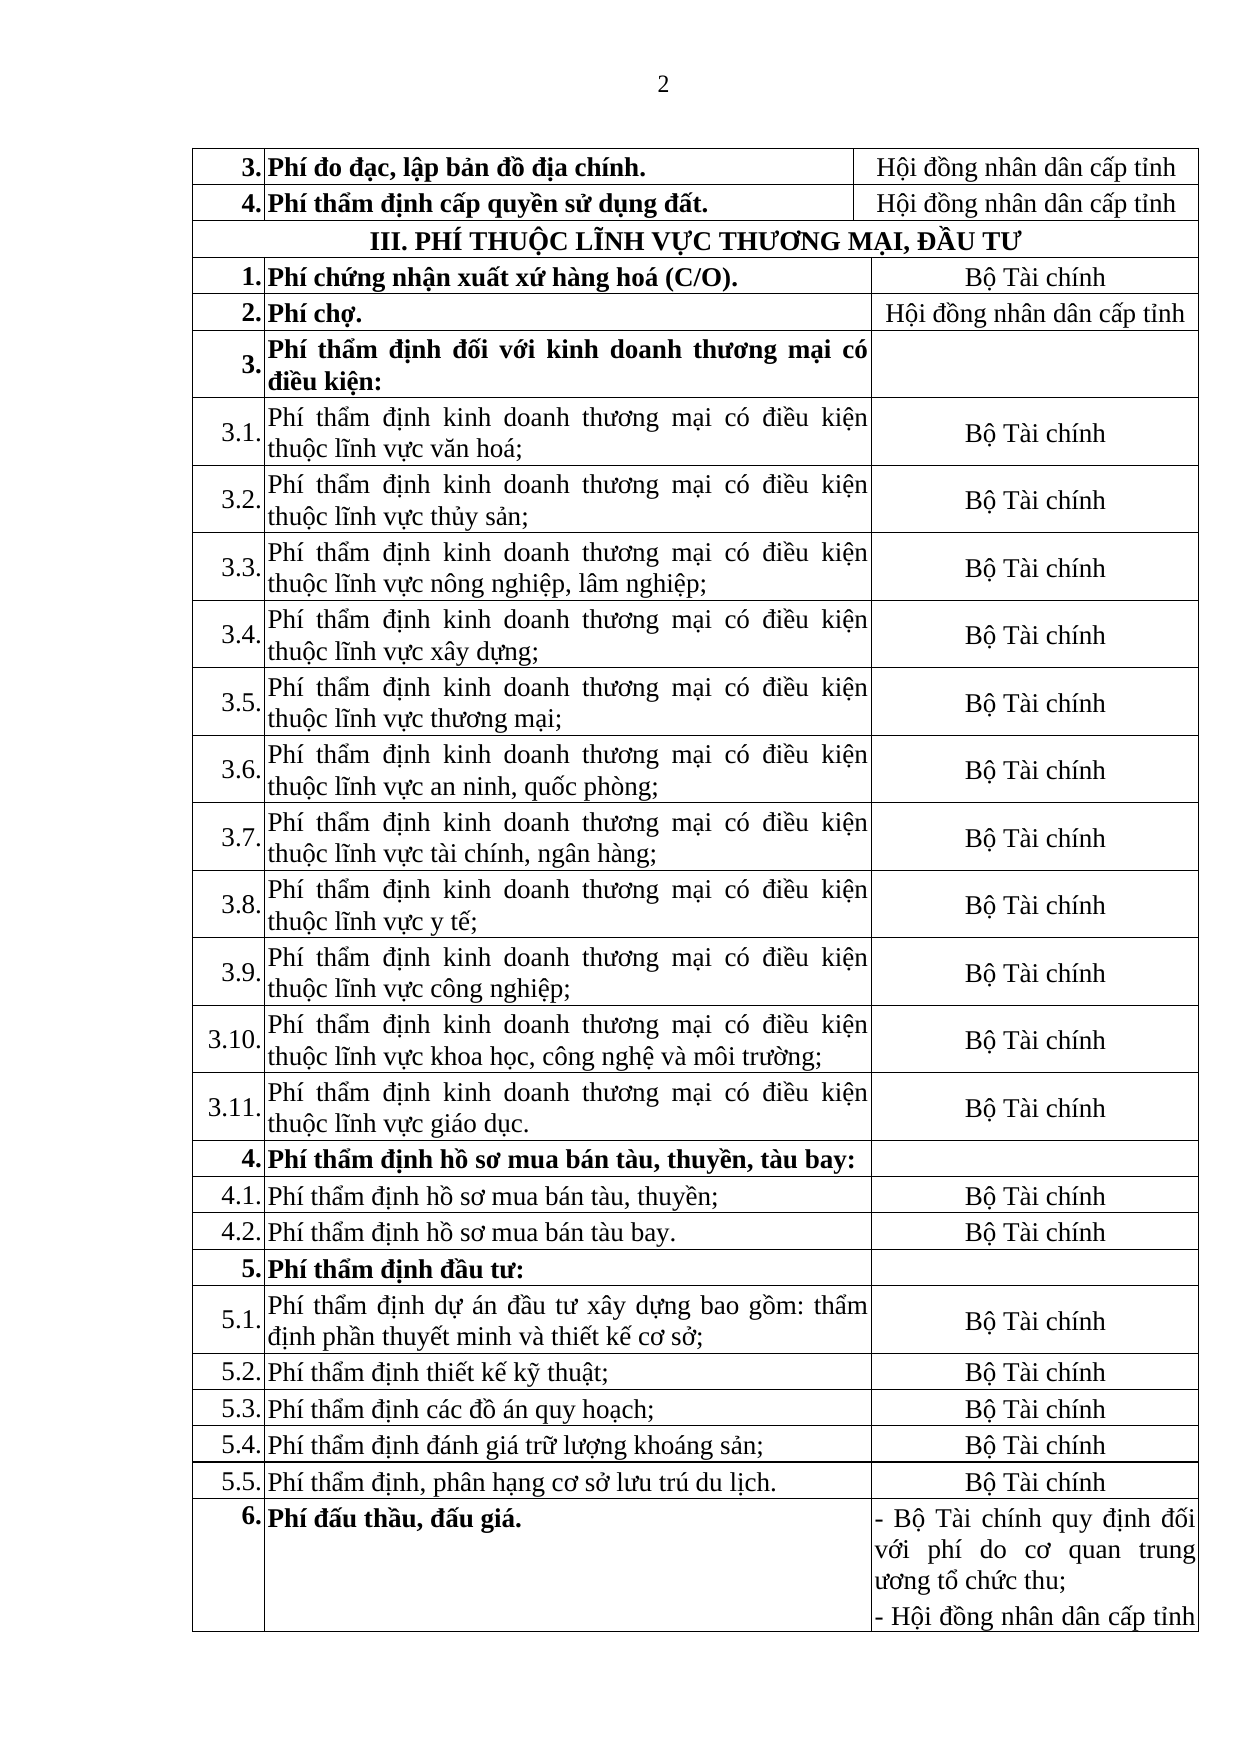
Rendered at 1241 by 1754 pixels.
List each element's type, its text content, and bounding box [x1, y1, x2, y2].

table_cell Phí thẩm định kinh doanh thương mại có điều kiện thuộc lĩnh vực thủy sản; [265, 466, 871, 532]
table_cell Phí thẩm định đánh giá trữ lượng khoáng sản; [265, 1426, 871, 1461]
table_cell Bộ Tài chính [872, 1426, 1198, 1461]
table_cell 2. [193, 294, 264, 329]
table_cell Bộ Tài chính [872, 601, 1198, 667]
table_cell Phí thẩm định kinh doanh thương mại có điều kiện thuộc lĩnh vực an ninh, quốc phòng; [265, 736, 871, 802]
table_cell Phí thẩm định kinh doanh thương mại có điều kiện thuộc lĩnh vực y tế; [265, 871, 871, 937]
table_cell Phí thẩm định, phân hạng cơ sở lưu trú du lịch. [265, 1463, 871, 1498]
table_cell 3.4. [193, 601, 264, 667]
table_cell 4.1. [193, 1177, 264, 1212]
table_cell Phí thẩm định kinh doanh thương mại có điều kiện thuộc lĩnh vực giáo dục. [265, 1073, 871, 1139]
table_cell 3.3. [193, 533, 264, 599]
table_cell Bộ Tài chính [872, 668, 1198, 734]
table_cell 3.5. [193, 668, 264, 734]
table_cell Bộ Tài chính [872, 258, 1198, 293]
table_cell 6. [193, 1499, 264, 1631]
table_cell Bộ Tài chính [872, 938, 1198, 1004]
table_cell III. PHÍ THUỘC LĨNH VỰC THƯƠNG MẠI, ĐẦU TƯ [193, 221, 1198, 257]
table_cell Bộ Tài chính [872, 533, 1198, 599]
table_cell Phí thẩm định kinh doanh thương mại có điều kiện thuộc lĩnh vực khoa học, công nghệ và môi trường; [265, 1006, 871, 1072]
table_cell Phí chứng nhận xuất xứ hàng hoá (C/O). [265, 258, 871, 293]
table_cell Bộ Tài chính [872, 1073, 1198, 1139]
table_cell Phí thẩm định đầu tư: [265, 1250, 871, 1285]
table_cell 5.1. [193, 1286, 264, 1352]
table_cell Phí thẩm định hồ sơ mua bán tàu, thuyền; [265, 1177, 871, 1212]
table_cell Bộ Tài chính [872, 1213, 1198, 1248]
table_cell 4.2. [193, 1213, 264, 1248]
table_cell 3.2. [193, 466, 264, 532]
table_cell Hội đồng nhân dân cấp tỉnh [872, 294, 1198, 329]
table_cell Bộ Tài chính [872, 1286, 1198, 1352]
table_cell 3. [193, 149, 264, 184]
table_cell Phí đo đạc, lập bản đồ địa chính. [265, 149, 853, 184]
table_cell [872, 1141, 1198, 1176]
table_cell Bộ Tài chính [872, 1177, 1198, 1212]
table_cell Phí thẩm định đối với kinh doanh thương mại có điều kiện: [265, 331, 871, 397]
table_cell 3.6. [193, 736, 264, 802]
table_cell Phí thẩm định các đồ án quy hoạch; [265, 1390, 871, 1425]
table_cell Bộ Tài chính [872, 736, 1198, 802]
table_cell Bộ Tài chính [872, 1006, 1198, 1072]
table_cell 5.5. [193, 1463, 264, 1498]
table_cell Bộ Tài chính [872, 466, 1198, 532]
table_cell 5.2. [193, 1354, 264, 1389]
table_cell Phí thẩm định thiết kế kỹ thuật; [265, 1354, 871, 1389]
table_cell 5.4. [193, 1426, 264, 1461]
table_cell [872, 1250, 1198, 1285]
table_cell Hội đồng nhân dân cấp tỉnh [854, 185, 1198, 220]
table_cell Bộ Tài chính [872, 871, 1198, 937]
table_cell Phí thẩm định dự án đầu tư xây dựng bao gồm: thẩm định phần thuyết minh và thiết kế cơ sở; [265, 1286, 871, 1352]
table_cell Hội đồng nhân dân cấp tỉnh [854, 149, 1198, 184]
table_cell Phí thẩm định kinh doanh thương mại có điều kiện thuộc lĩnh vực văn hoá; [265, 398, 871, 464]
table_cell - Bộ Tài chính quy định đối với phí do cơ quan trung ương tổ chức thu; - Hội đồng nhân dân cấp tỉnh [872, 1499, 1198, 1631]
table_cell Phí đấu thầu, đấu giá. [265, 1499, 871, 1631]
table_cell 3.11. [193, 1073, 264, 1139]
table_cell Bộ Tài chính [872, 1354, 1198, 1389]
table_cell 4. [193, 185, 264, 220]
table_cell Phí thẩm định cấp quyền sử dụng đất. [265, 185, 853, 220]
table_cell Phí thẩm định kinh doanh thương mại có điều kiện thuộc lĩnh vực công nghiệp; [265, 938, 871, 1004]
table_cell 1. [193, 258, 264, 293]
table_cell Bộ Tài chính [872, 1390, 1198, 1425]
table_cell 4. [193, 1141, 264, 1176]
table_cell Bộ Tài chính [872, 1463, 1198, 1498]
table_cell 3.7. [193, 803, 264, 869]
table_cell 5.3. [193, 1390, 264, 1425]
table_cell 3.9. [193, 938, 264, 1004]
table_cell Phí thẩm định kinh doanh thương mại có điều kiện thuộc lĩnh vực xây dựng; [265, 601, 871, 667]
table_cell Phí thẩm định kinh doanh thương mại có điều kiện thuộc lĩnh vực nông nghiệp, lâm nghiệp; [265, 533, 871, 599]
table_cell 3. [193, 331, 264, 397]
table_cell Phí thẩm định kinh doanh thương mại có điều kiện thuộc lĩnh vực tài chính, ngân hàng; [265, 803, 871, 869]
table_cell Phí thẩm định hồ sơ mua bán tàu, thuyền, tàu bay: [265, 1141, 871, 1176]
table_cell Phí chợ. [265, 294, 871, 329]
table_cell Bộ Tài chính [872, 398, 1198, 464]
table_cell [872, 331, 1198, 397]
table_cell 3.10. [193, 1006, 264, 1072]
table_cell 5. [193, 1250, 264, 1285]
table_cell Phí thẩm định hồ sơ mua bán tàu bay. [265, 1213, 871, 1248]
table_cell 3.8. [193, 871, 264, 937]
table_cell Bộ Tài chính [872, 803, 1198, 869]
table_cell Phí thẩm định kinh doanh thương mại có điều kiện thuộc lĩnh vực thương mại; [265, 668, 871, 734]
table_cell 3.1. [193, 398, 264, 464]
